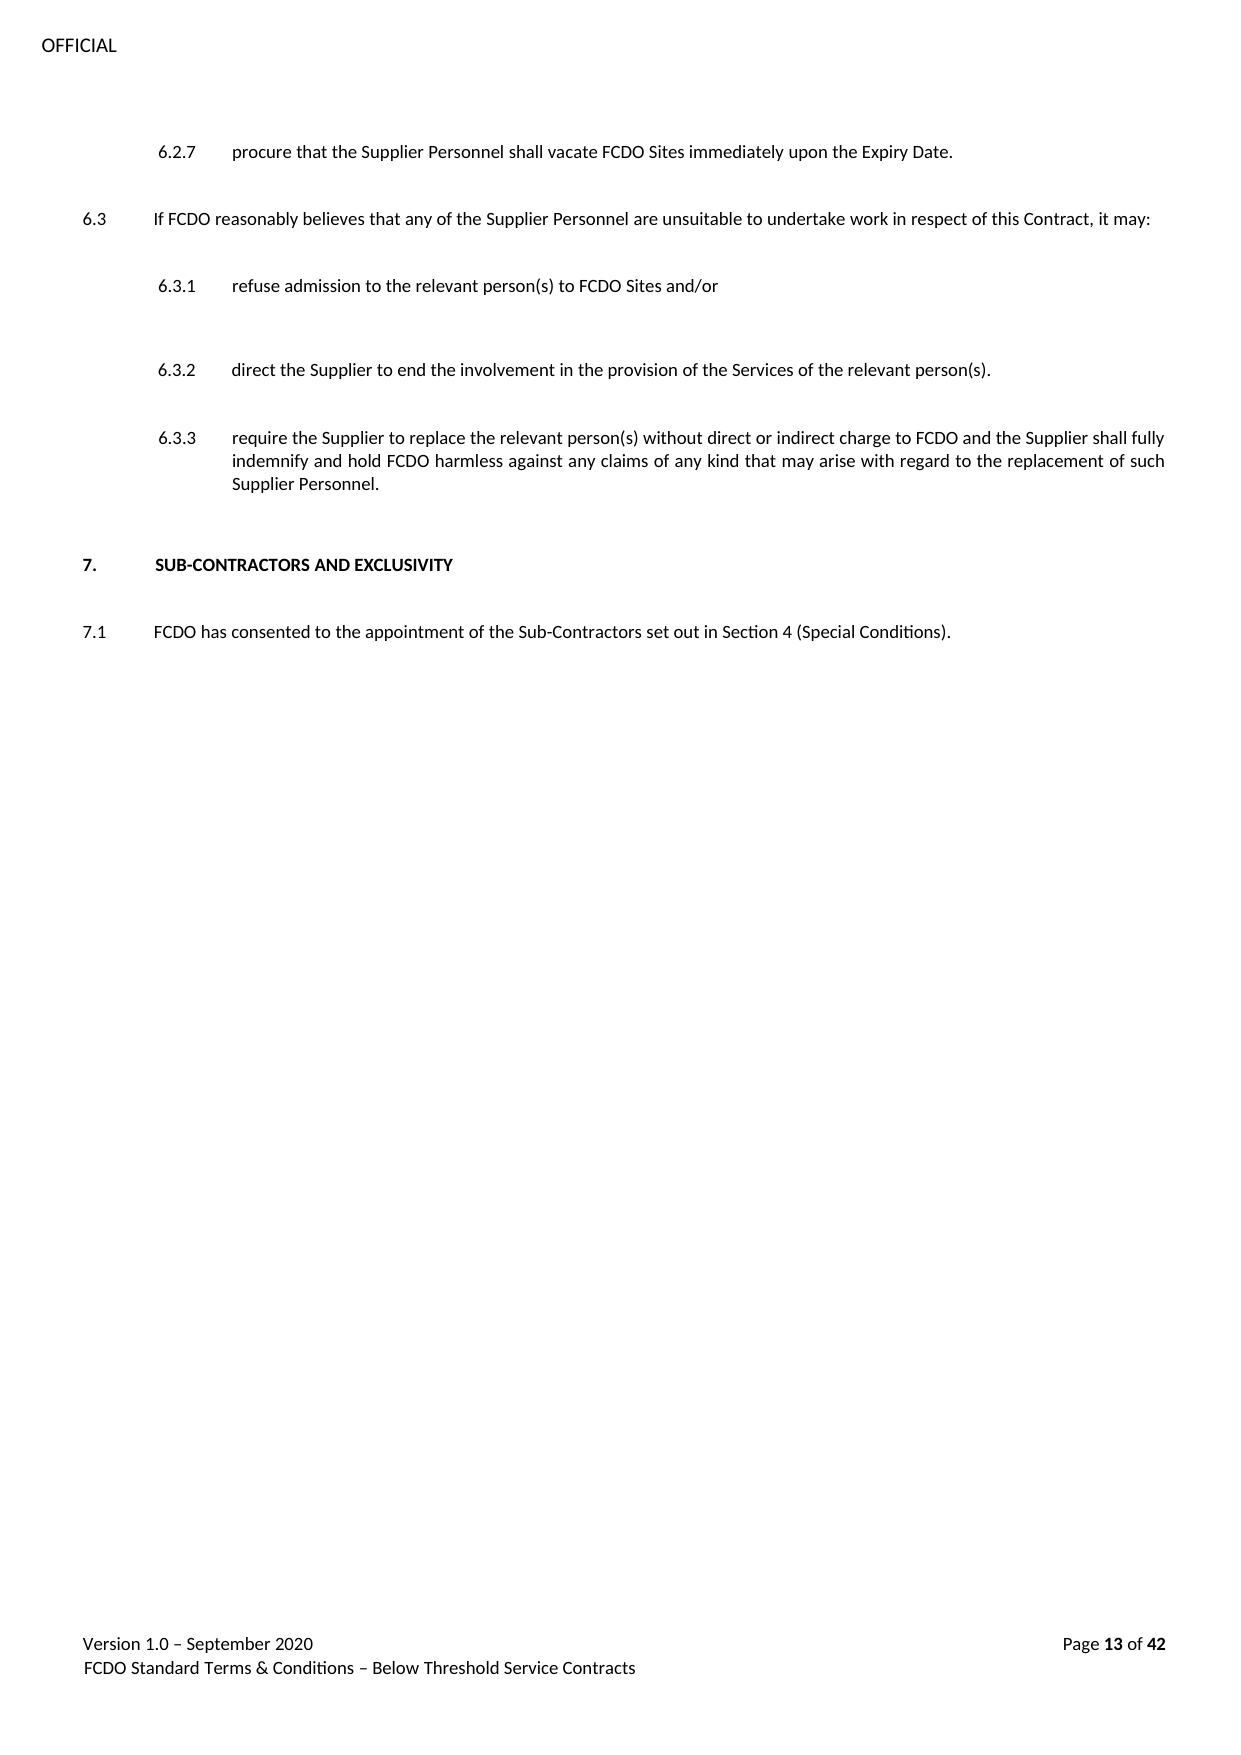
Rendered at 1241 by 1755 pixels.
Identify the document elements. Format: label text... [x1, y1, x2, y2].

list If FCDO reasonably believes that any of the Supplier Personnel are unsuitable to undertake work in respect of this Contract, it may: [82, 207, 1178, 230]
subtitle SUB-CONTRACTORS AND EXCLUSIVITY [82, 553, 1178, 576]
list require the Supplier to replace the relevant person(s) without direct or indirect charge to FCDO and the Supplier shall fully indemnify and hold FCDO harmless against any claims of any kind that may arise with regard to the replacement of such Supplier Personnel. [158, 426, 1166, 496]
list direct the Supplier to end the involvement in the provision of the Services of the relevant person(s). [71, 358, 991, 381]
list FCDO has consented to the appointment of the Sub-Contractors set out in Section 4 (Special Conditions). [82, 620, 1178, 643]
list refuse admission to the relevant person(s) to FCDO Sites and/or [158, 274, 1178, 297]
list procure that the Supplier Personnel shall vacate FCDO Sites immediately upon the Expiry Date. [158, 140, 1178, 163]
